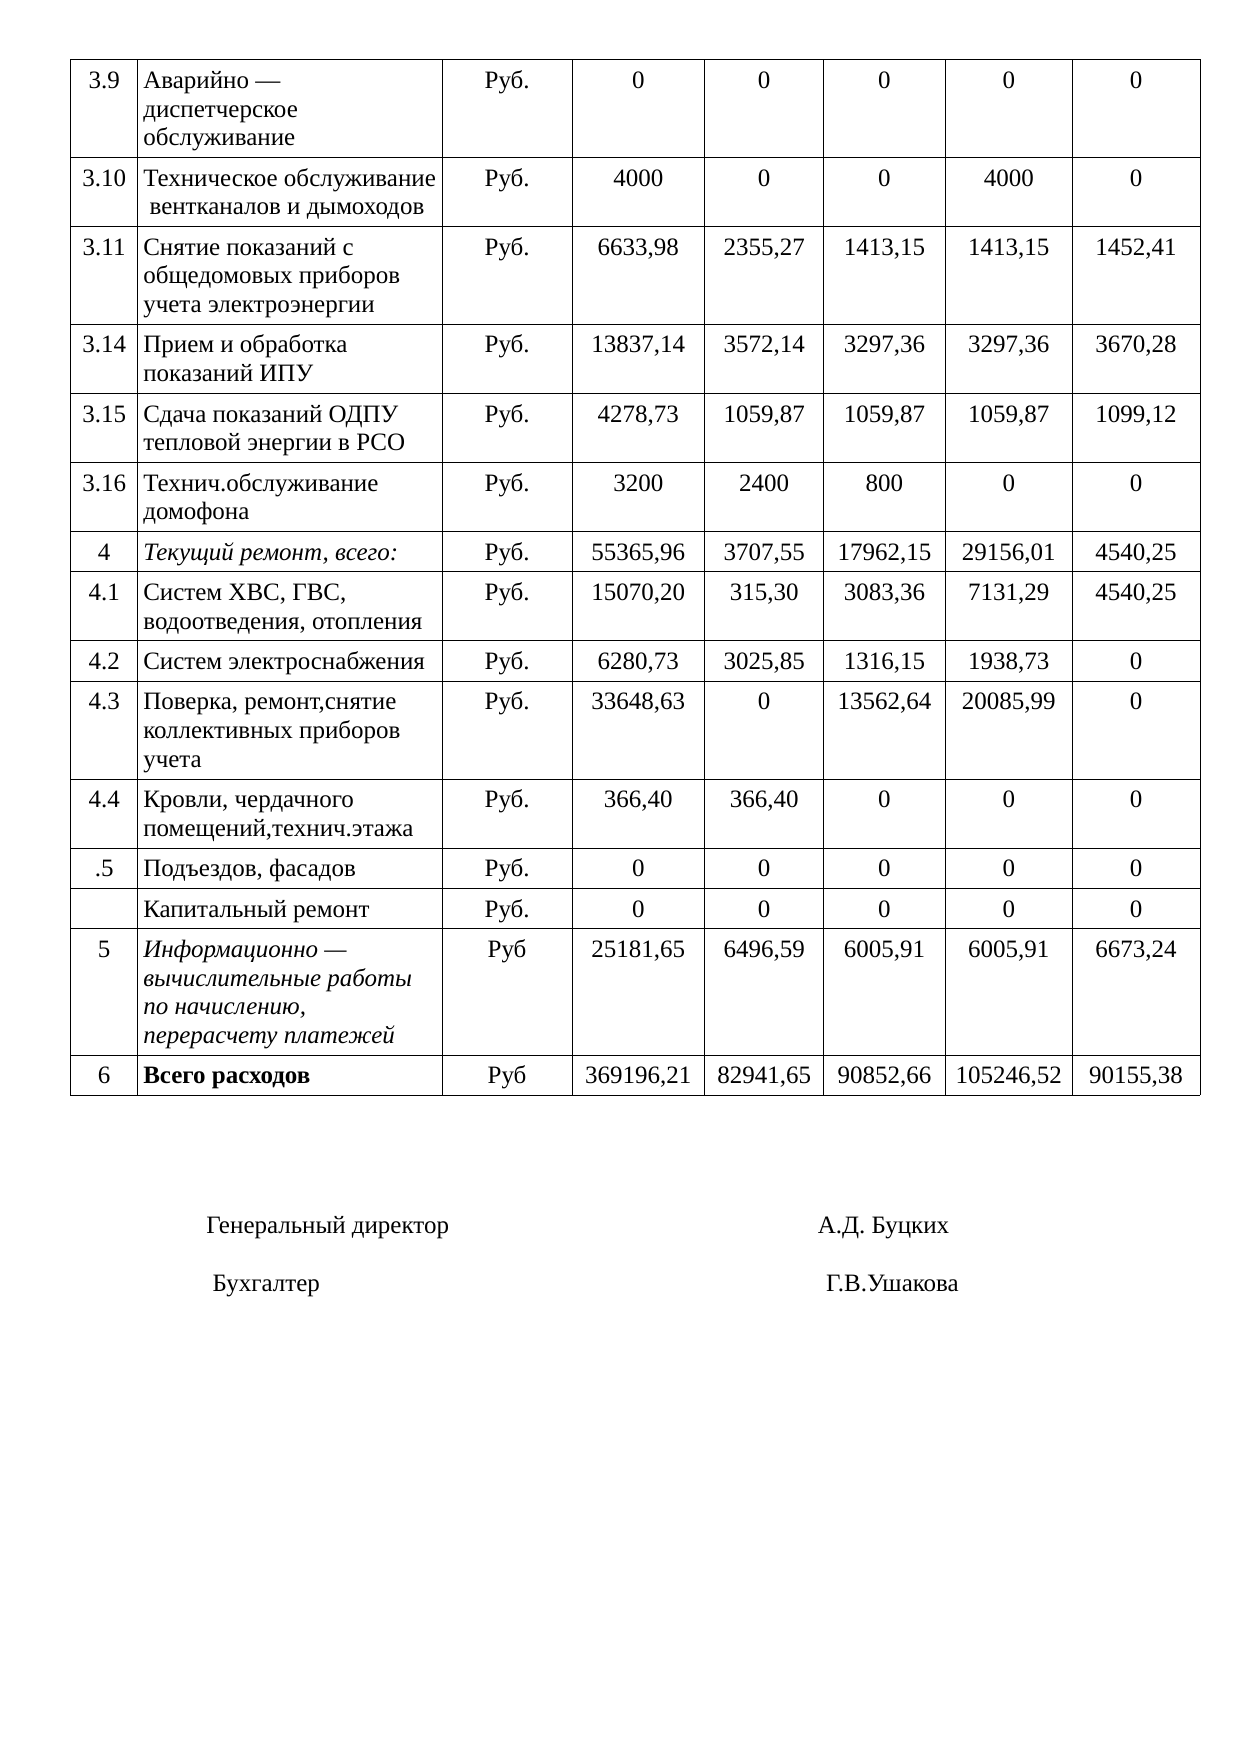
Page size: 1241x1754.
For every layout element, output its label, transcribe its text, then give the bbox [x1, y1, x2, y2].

table_cell 0 [1073, 641, 1200, 681]
table_cell Руб. [443, 463, 572, 531]
table_cell 1316,15 [824, 641, 945, 681]
table_cell Руб. [443, 849, 572, 888]
table_cell Систем ХВС, ГВС, водоотведения, отопления [138, 572, 442, 640]
table_cell 0 [705, 682, 823, 778]
table_cell 2355,27 [705, 227, 823, 324]
table_cell .5 [71, 849, 137, 888]
table_cell Всего расходов [138, 1056, 442, 1095]
table_cell 1059,87 [705, 394, 823, 462]
table_cell 3.9 [71, 60, 137, 157]
table_cell Руб. [443, 889, 572, 928]
table_cell 17962,15 [824, 532, 945, 571]
table_cell 0 [1073, 889, 1200, 928]
table_cell 4540,25 [1073, 532, 1200, 571]
table_cell 4.4 [71, 780, 137, 847]
table_cell Поверка, ремонт,снятие коллективных приборов учета [138, 682, 442, 778]
table_cell 7131,29 [946, 572, 1072, 640]
table_cell 0 [946, 849, 1072, 888]
table_cell 4000 [573, 158, 704, 226]
table_cell Аварийно — диспетчерское обслуживание [138, 60, 442, 157]
table_cell Руб [443, 929, 572, 1055]
table_cell 0 [1073, 682, 1200, 778]
table_cell 3.14 [71, 325, 137, 393]
table_cell 1938,73 [946, 641, 1072, 681]
table_cell 4.2 [71, 641, 137, 681]
table_cell 0 [705, 60, 823, 157]
table_cell 3707,55 [705, 532, 823, 571]
table_cell 0 [1073, 60, 1200, 157]
table_cell 20085,99 [946, 682, 1072, 778]
table_cell 0 [573, 849, 704, 888]
table_cell 6496,59 [705, 929, 823, 1055]
text Генеральный директор А.Д. Буцких [59, 1210, 1181, 1239]
table_cell Снятие показаний с общедомовых приборов учета электроэнергии [138, 227, 442, 324]
table_cell 0 [824, 158, 945, 226]
table_cell 0 [705, 158, 823, 226]
table_cell 3.16 [71, 463, 137, 531]
table_cell 0 [824, 60, 945, 157]
table_cell 369196,21 [573, 1056, 704, 1095]
table_cell 3297,36 [824, 325, 945, 393]
table_cell 3.10 [71, 158, 137, 226]
table_cell Систем электроснабжения [138, 641, 442, 681]
table_cell 1413,15 [824, 227, 945, 324]
table_cell 3025,85 [705, 641, 823, 681]
table_cell 3200 [573, 463, 704, 531]
table_cell 25181,65 [573, 929, 704, 1055]
table_cell Руб. [443, 572, 572, 640]
table_cell 366,40 [705, 780, 823, 847]
table_cell 4.3 [71, 682, 137, 778]
table_cell 366,40 [573, 780, 704, 847]
table_cell 0 [946, 60, 1072, 157]
table_cell 6673,24 [1073, 929, 1200, 1055]
table_cell 1413,15 [946, 227, 1072, 324]
table_cell Руб. [443, 780, 572, 847]
table_cell Информационно — вычислительные работы по начислению, перерасчету платежей [138, 929, 442, 1055]
table_cell 1452,41 [1073, 227, 1200, 324]
table_cell 105246,52 [946, 1056, 1072, 1095]
table_cell 4540,25 [1073, 572, 1200, 640]
table_cell Руб. [443, 158, 572, 226]
table_cell Прием и обработка показаний ИПУ [138, 325, 442, 393]
table_cell 1099,12 [1073, 394, 1200, 462]
table_cell 3670,28 [1073, 325, 1200, 393]
table_cell 6005,91 [946, 929, 1072, 1055]
table_cell 0 [824, 849, 945, 888]
table_cell 15070,20 [573, 572, 704, 640]
table_cell 3572,14 [705, 325, 823, 393]
table_cell 90852,66 [824, 1056, 945, 1095]
table_cell Подъездов, фасадов [138, 849, 442, 888]
table_cell 0 [824, 889, 945, 928]
table_cell Руб. [443, 394, 572, 462]
table_cell Капитальный ремонт [138, 889, 442, 928]
table_cell 1059,87 [824, 394, 945, 462]
table_cell 0 [824, 780, 945, 847]
table_cell Руб. [443, 325, 572, 393]
table_cell Руб. [443, 641, 572, 681]
table_cell 0 [946, 463, 1072, 531]
table_cell 13562,64 [824, 682, 945, 778]
table_cell 0 [573, 889, 704, 928]
table_cell 4 [71, 532, 137, 571]
table_cell 0 [1073, 849, 1200, 888]
table_cell 3.15 [71, 394, 137, 462]
table_cell 6 [71, 1056, 137, 1095]
table_cell 55365,96 [573, 532, 704, 571]
table_cell 6005,91 [824, 929, 945, 1055]
table_cell 6633,98 [573, 227, 704, 324]
table_cell 29156,01 [946, 532, 1072, 571]
table_cell 3.11 [71, 227, 137, 324]
table_cell 4.1 [71, 572, 137, 640]
table_cell [71, 889, 137, 928]
table_cell Кровли, чердачного помещений,технич.этажа [138, 780, 442, 847]
table_cell 4000 [946, 158, 1072, 226]
text Бухгалтер Г.В.Ушакова [59, 1268, 1181, 1296]
table_cell 0 [946, 780, 1072, 847]
table_cell 2400 [705, 463, 823, 531]
table_cell 800 [824, 463, 945, 531]
table_cell 0 [1073, 158, 1200, 226]
table_cell 3297,36 [946, 325, 1072, 393]
table_cell 315,30 [705, 572, 823, 640]
table_cell Текущий ремонт, всего: [138, 532, 442, 571]
table_cell 13837,14 [573, 325, 704, 393]
table_cell 6280,73 [573, 641, 704, 681]
table_cell 0 [1073, 780, 1200, 847]
table_cell 33648,63 [573, 682, 704, 778]
table_cell Руб. [443, 682, 572, 778]
table_cell Руб [443, 1056, 572, 1095]
table_cell 1059,87 [946, 394, 1072, 462]
table_cell Руб. [443, 60, 572, 157]
table_cell 82941,65 [705, 1056, 823, 1095]
table_cell 0 [705, 889, 823, 928]
table_cell 5 [71, 929, 137, 1055]
table_cell 0 [1073, 463, 1200, 531]
table_cell 90155,38 [1073, 1056, 1200, 1095]
table_cell 0 [573, 60, 704, 157]
table_cell Руб. [443, 227, 572, 324]
table_cell Сдача показаний ОДПУ тепловой энергии в РСО [138, 394, 442, 462]
table_cell 3083,36 [824, 572, 945, 640]
table_cell 0 [946, 889, 1072, 928]
table_cell 4278,73 [573, 394, 704, 462]
table_cell Руб. [443, 532, 572, 571]
table_cell 0 [705, 849, 823, 888]
table_cell Технич.обслуживание домофона [138, 463, 442, 531]
table_cell Техническое обслуживание вентканалов и дымоходов [138, 158, 442, 226]
